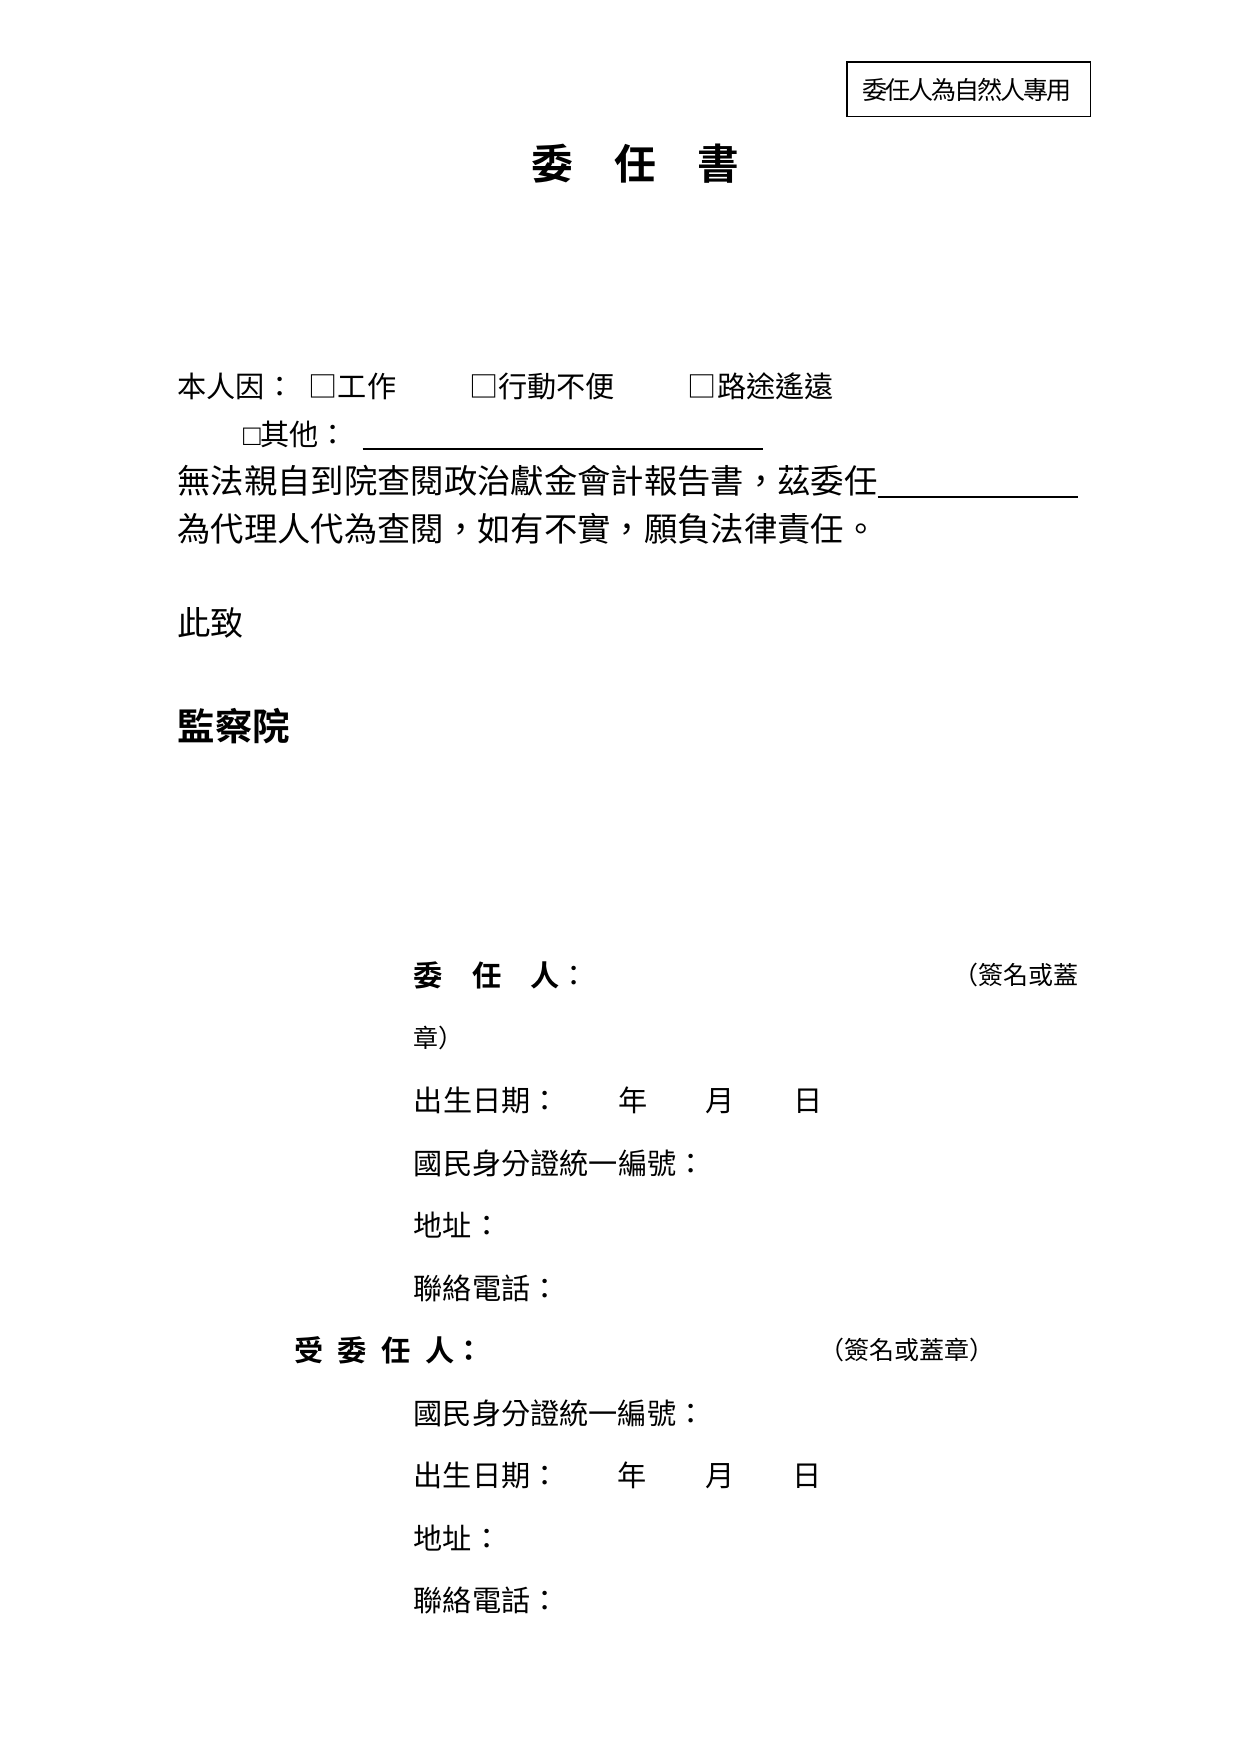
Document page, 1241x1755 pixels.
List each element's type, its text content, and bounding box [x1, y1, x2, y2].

text 委 任 書 [177, 120, 1093, 182]
text 聯絡電話： [177, 1557, 1093, 1620]
text 出生日期： 年 月 日 [413, 1432, 1093, 1495]
text 國民身分證統一編號： [413, 1120, 1093, 1182]
text 受 委 任 人： （簽名或蓋章） [177, 1307, 1093, 1370]
text 委任人為自然人專用 [862, 70, 1075, 106]
text 本人因： □工作 □行動不便 □路途遙遠 [177, 364, 1093, 406]
text 聯絡電話： [413, 1245, 1093, 1307]
text 監察院 [177, 682, 1093, 745]
text 國民身分證統一編號： [413, 1370, 1093, 1432]
text 出生日期： 年 月 日 [413, 1057, 1093, 1120]
text 無法親自到院查閱政治獻金會計報告書，茲委任 為代理人代為查閱，如有不實，願負法律責任。 [177, 454, 1093, 551]
text 此致 [177, 596, 1093, 644]
text 地址： [413, 1182, 1093, 1245]
text 委 任 人： （簽名或蓋章） [413, 932, 1093, 1057]
text □其他： [177, 406, 1093, 454]
text 地址： [177, 1495, 1093, 1557]
text [848, 63, 1090, 116]
